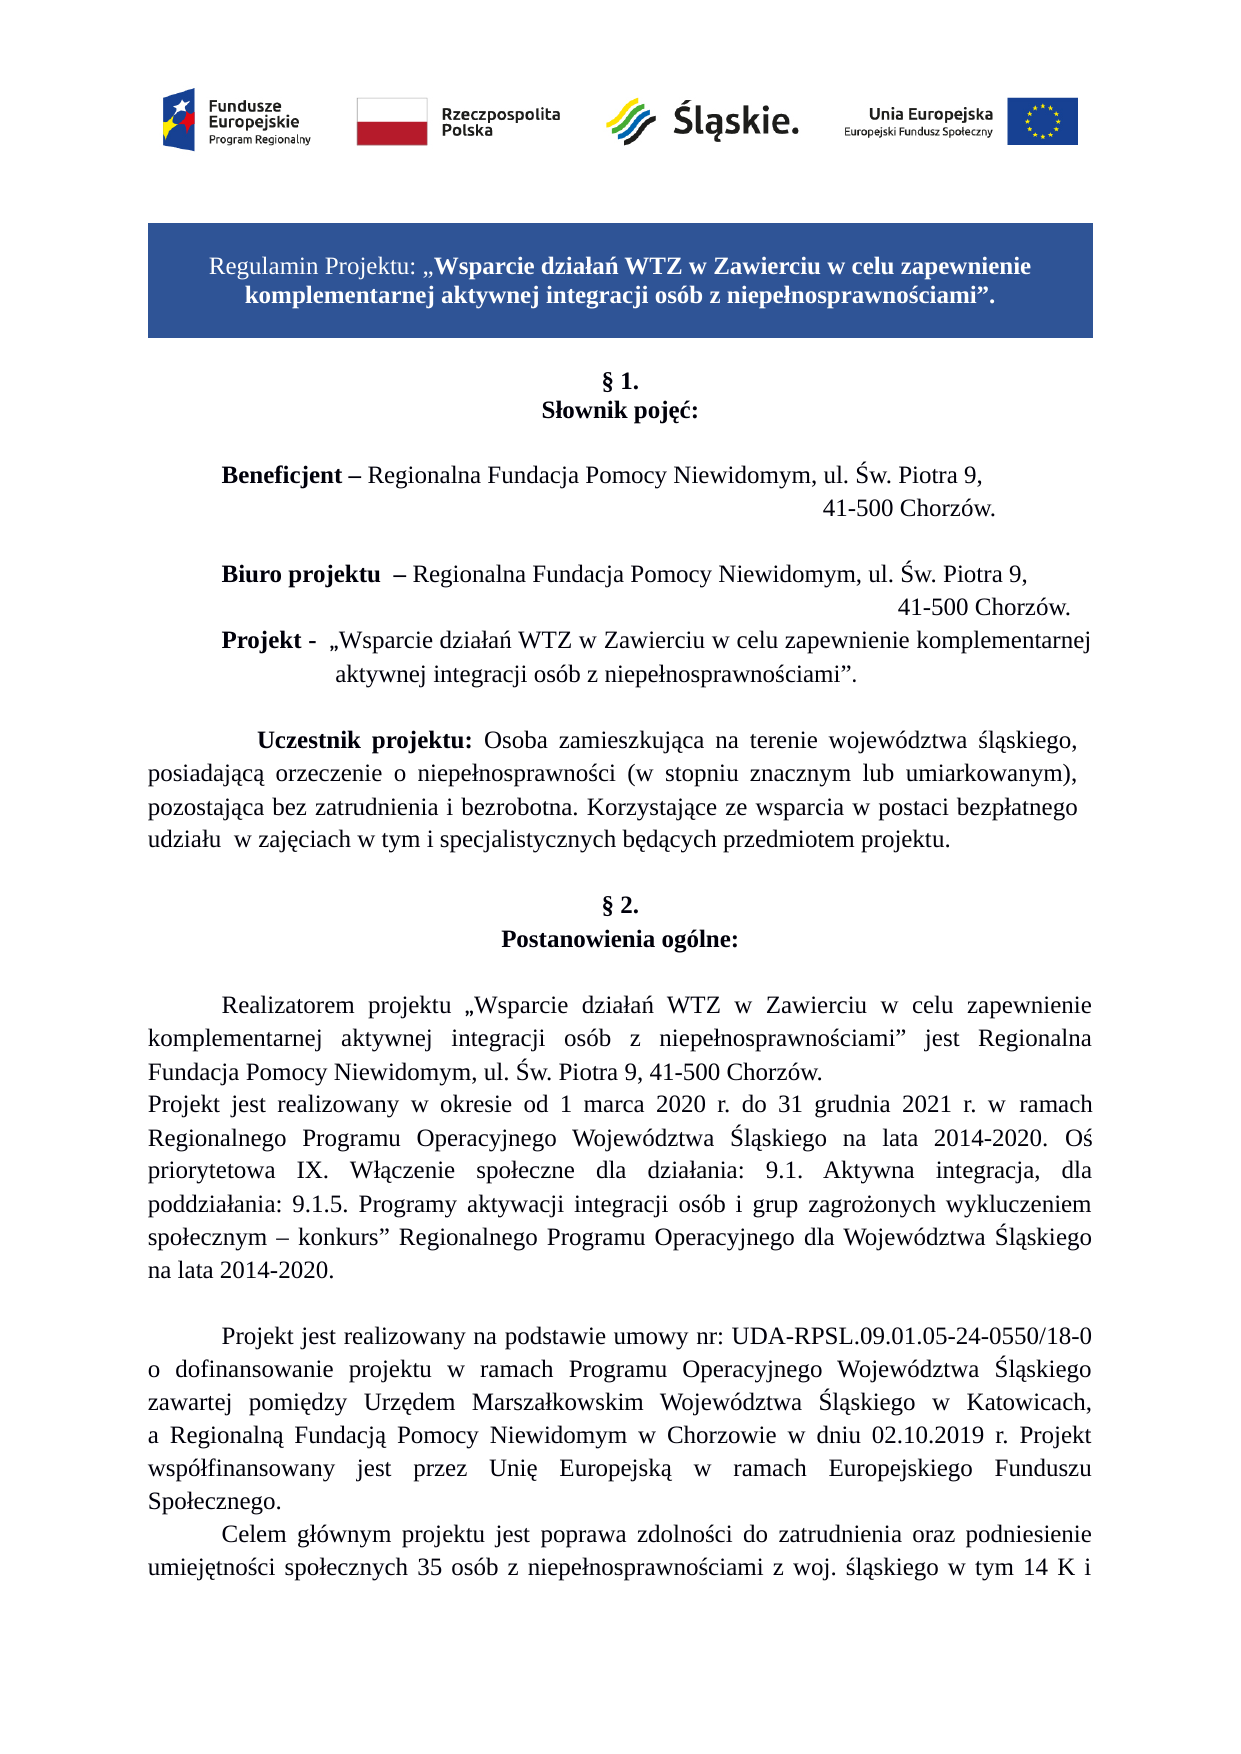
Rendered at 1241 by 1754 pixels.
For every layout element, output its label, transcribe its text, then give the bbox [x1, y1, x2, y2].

text Celem głównym projektu jest poprawa zdolności do zatrudnienia oraz podniesienie umiejętności społecznych 35 osób z niepełnosprawnościami z woj. śląskiego w tym 14 K i [148, 1519, 1093, 1581]
text Postanowienia ogólne: [148, 924, 1093, 952]
text Projekt jest realizowany w okresie od 1 marca 2020 r. do 31 grudnia 2021 r. w ramach Regionalnego Programu Operacyjnego Województwa Śląskiego na lata 2014-2020. Oś priorytetowa IX. Włączenie społeczne dla działania: 9.1. Aktywna integracja, dla poddziałania: 9.1.5. Programy aktywacji integracji osób i grup zagrożonych wykluczeniem społecznym – konkurs” Regionalnego Programu Operacyjnego dla Województwa Śląskiego na lata 2014-2020. [148, 1089, 1093, 1283]
text Re [148, 195, 1093, 223]
text Beneficjent – Regionalna Fundacja Pomocy Niewidomym, ul. Św. Piotra 9, [148, 460, 1093, 489]
text § 1. [148, 366, 1093, 395]
text Słownik pojęć: [148, 395, 1093, 424]
text Realizatorem projektu „Wsparcie działań WTZ w Zawierciu w celu zapewnienie komplementarnej aktywnej integracji osób z niepełnosprawnościami” jest Regionalna Fundacja Pomocy Niewidomym, ul. Św. Piotra 9, 41-500 Chorzów. [148, 990, 1093, 1085]
text Biuro projektu – Regionalna Fundacja Pomocy Niewidomym, ul. Św. Piotra 9, [148, 559, 1093, 588]
text 41-500 Chorzów. [148, 493, 1093, 522]
text Uczestnik projektu: Osoba zamieszkująca na terenie województwa śląskiego, posiadającą orzeczenie o niepełnosprawności (w stopniu znacznym lub umiarkowanym), pozostająca bez zatrudnienia i bezrobotna. Korzystające ze wsparcia w postaci bezpłatnego udziału w zajęciach w tym i specjalistycznych będących przedmiotem projektu. [148, 726, 1078, 853]
text § 2. [148, 891, 1093, 919]
text Projekt - „Wsparcie działań WTZ w Zawierciu w celu zapewnienie komplementarnej aktywnej integracji osób z niepełnosprawnościami”. [148, 626, 1093, 689]
text 41-500 Chorzów. [148, 592, 1093, 621]
text Regulamin Projektu: „Wsparcie działań WTZ w Zawierciu w celu zapewnienie komplementarnej aktywnej integracji osób z niepełnosprawnościami”. [148, 251, 1093, 309]
text Projekt jest realizowany na podstawie umowy nr: UDA-RPSL.09.01.05-24-0550/18-0 o dofinansowanie projektu w ramach Programu Operacyjnego Województwa Śląskiego zawartej pomiędzy Urzędem Marszałkowskim Województwa Śląskiego w Katowicach, a Regionalną Fundacją Pomocy Niewidomym w Chorzowie w dniu 02.10.2019 r. Projekt współfinansowany jest przez Unię Europejską w ramach Europejskiego Funduszu Społecznego. [148, 1321, 1093, 1514]
